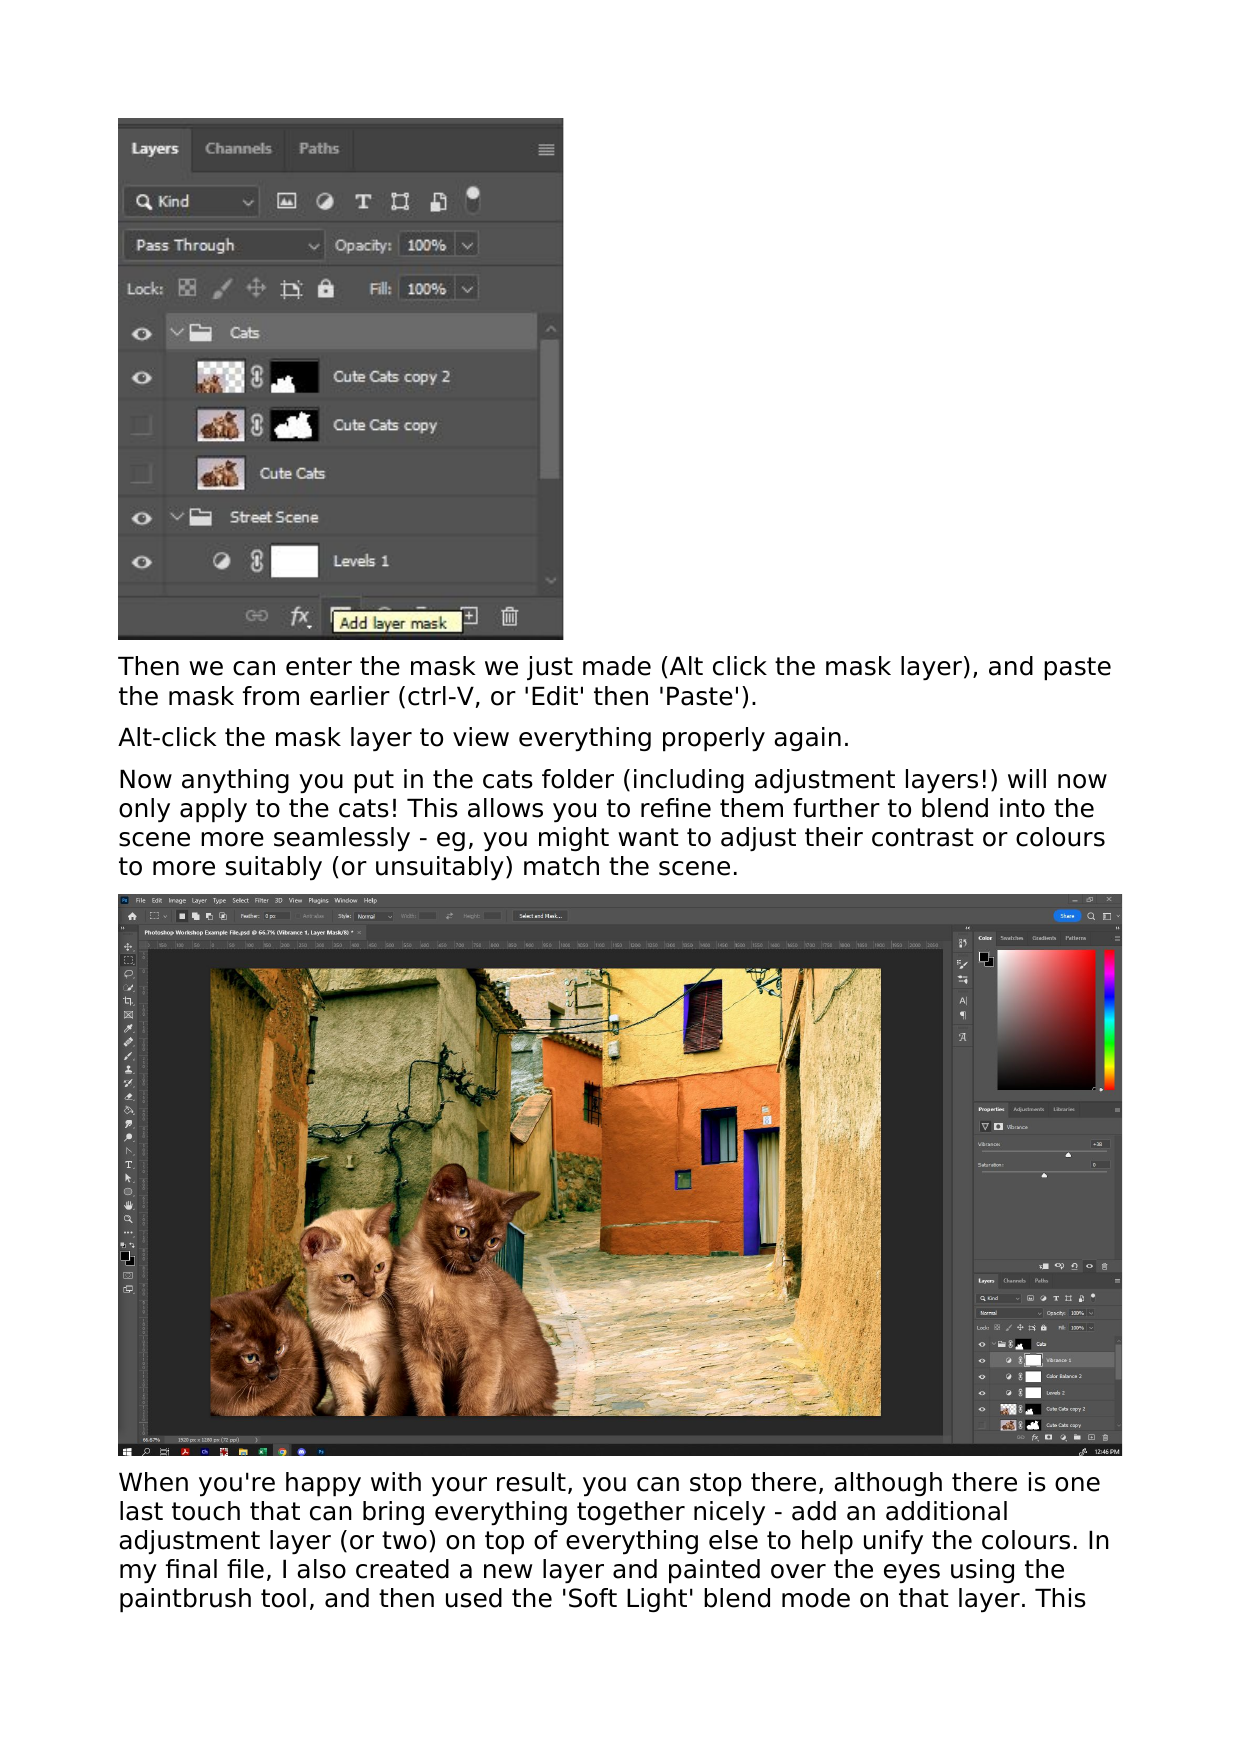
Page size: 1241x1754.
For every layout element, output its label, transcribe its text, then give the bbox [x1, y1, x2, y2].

picture [118, 894, 1123, 1456]
picture [118, 118, 564, 640]
text Now anything you put in the cats folder (including adjustment layers!) will now only apply to the cats! This allows you to refine them further to blend into the scene more seamlessly - eg, you might want to adjust their contrast or colours to more suitably (or unsuitably) match the scene. [118, 765, 1122, 882]
text When you're happy with your result, you can stop there, although there is one last touch that can bring everything together nicely - add an additional adjustment layer (or two) on top of everything else to help unify the colours. In my final file, I also created a new layer and painted over the eyes using the paintbrush tool, and then used the 'Soft Light' blend mode on that layer. This [118, 1468, 1122, 1614]
text Alt-click the mask layer to view everything properly again. [118, 723, 1122, 752]
text Then we can enter the mask we just made (Alt click the mask layer), and paste the mask from earlier (ctrl-V, or 'Edit' then 'Paste'). [118, 652, 1122, 711]
